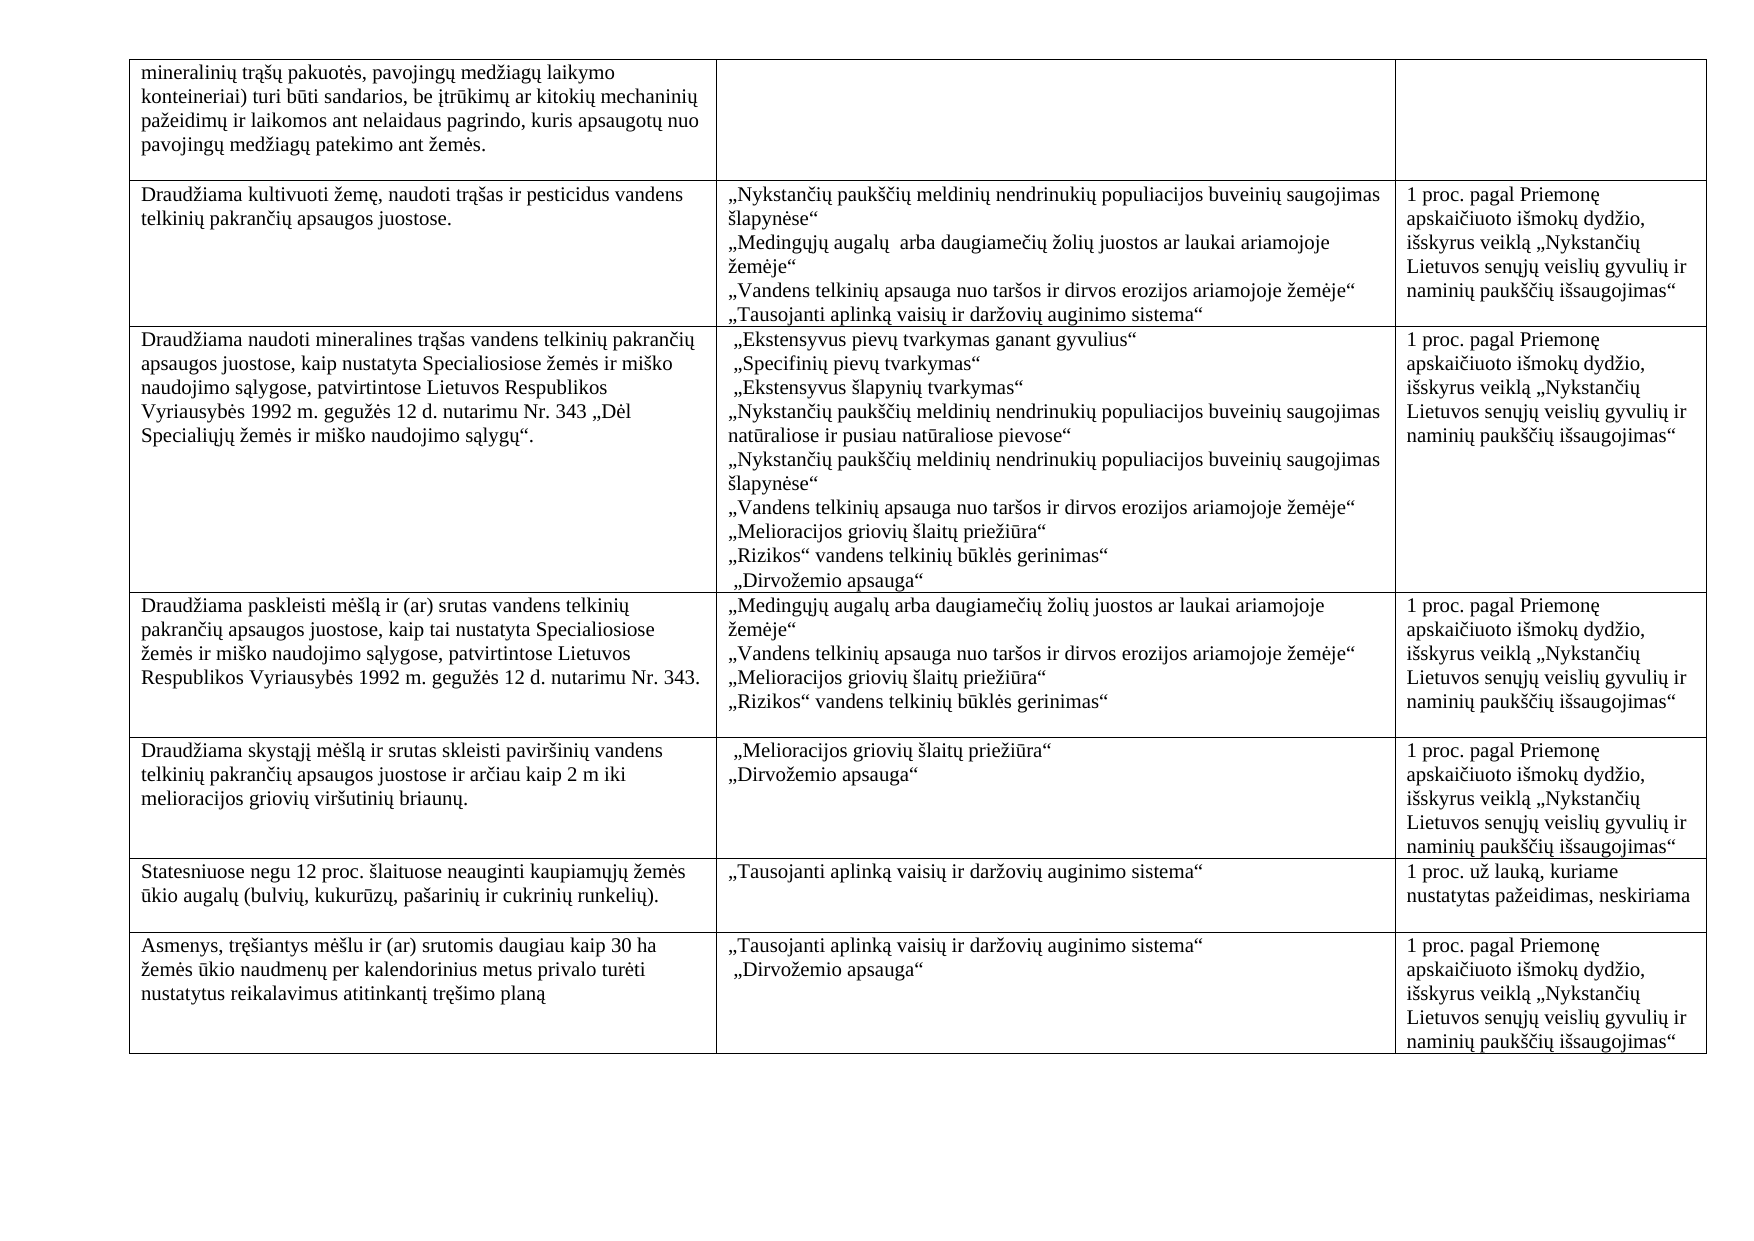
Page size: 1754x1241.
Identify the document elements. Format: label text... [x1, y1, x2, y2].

table_cell „Tausojanti aplinką vaisių ir daržovių auginimo sistema“ „Dirvožemio apsauga“ [717, 933, 1395, 1053]
table_cell „Nykstančių paukščių meldinių nendrinukių populiacijos buveinių saugojimas šlapynėse“ „Medingųjų augalų arba daugiamečių žolių juostos ar laukai ariamojoje žemėje“ „Vandens telkinių apsauga nuo taršos ir dirvos erozijos ariamojoje žemėje“ „Tausojanti aplinką vaisių ir daržovių auginimo sistema“ [717, 181, 1395, 326]
table_cell Asmenys, tręšiantys mėšlu ir (ar) srutomis daugiau kaip 30 ha žemės ūkio naudmenų per kalendorinius metus privalo turėti nustatytus reikalavimus atitinkantį tręšimo planą [130, 933, 716, 1053]
table_cell „Medingųjų augalų arba daugiamečių žolių juostos ar laukai ariamojoje žemėje“ „Vandens telkinių apsauga nuo taršos ir dirvos erozijos ariamojoje žemėje“ „Melioracijos griovių šlaitų priežiūra“ „Rizikos“ vandens telkinių būklės gerinimas“ [717, 593, 1395, 737]
table_cell Draudžiama paskleisti mėšlą ir (ar) srutas vandens telkinių pakrančių apsaugos juostose, kaip tai nustatyta Specialiosiose žemės ir miško naudojimo sąlygose, patvirtintose Lietuvos Respublikos Vyriausybės 1992 m. gegužės 12 d. nutarimu Nr. 343. [130, 593, 716, 737]
table_cell 1 proc. už lauką, kuriame nustatytas pažeidimas, neskiriama [1396, 859, 1706, 932]
table_cell 1 proc. pagal Priemonę apskaičiuoto išmokų dydžio, išskyrus veiklą „Nykstančių Lietuvos senųjų veislių gyvulių ir naminių paukščių išsaugojimas“ [1396, 181, 1706, 326]
table_cell mineralinių trąšų pakuotės, pavojingų medžiagų laikymo konteineriai) turi būti sandarios, be įtrūkimų ar kitokių mechaninių pažeidimų ir laikomos ant nelaidaus pagrindo, kuris apsaugotų nuo pavojingų medžiagų patekimo ant žemės. [130, 60, 716, 180]
table_cell 1 proc. pagal Priemonę apskaičiuoto išmokų dydžio, išskyrus veiklą „Nykstančių Lietuvos senųjų veislių gyvulių ir naminių paukščių išsaugojimas“ [1396, 593, 1706, 737]
table_cell [1396, 60, 1706, 180]
table_cell Draudžiama naudoti mineralines trąšas vandens telkinių pakrančių apsaugos juostose, kaip nustatyta Specialiosiose žemės ir miško naudojimo sąlygose, patvirtintose Lietuvos Respublikos Vyriausybės 1992 m. gegužės 12 d. nutarimu Nr. 343 „Dėl Specialiųjų žemės ir miško naudojimo sąlygų“. [130, 327, 716, 592]
table_cell Draudžiama kultivuoti žemę, naudoti trąšas ir pesticidus vandens telkinių pakrančių apsaugos juostose. [130, 181, 716, 326]
table_cell [717, 60, 1395, 180]
table_cell 1 proc. pagal Priemonę apskaičiuoto išmokų dydžio, išskyrus veiklą „Nykstančių Lietuvos senųjų veislių gyvulių ir naminių paukščių išsaugojimas“ [1396, 738, 1706, 858]
table_cell „Ekstensyvus pievų tvarkymas ganant gyvulius“ „Specifinių pievų tvarkymas“ „Ekstensyvus šlapynių tvarkymas“ „Nykstančių paukščių meldinių nendrinukių populiacijos buveinių saugojimas natūraliose ir pusiau natūraliose pievose“ „Nykstančių paukščių meldinių nendrinukių populiacijos buveinių saugojimas šlapynėse“ „Vandens telkinių apsauga nuo taršos ir dirvos erozijos ariamojoje žemėje“ „Melioracijos griovių šlaitų priežiūra“ „Rizikos“ vandens telkinių būklės gerinimas“ „Dirvožemio apsauga“ [717, 327, 1395, 592]
table_cell Draudžiama skystąjį mėšlą ir srutas skleisti paviršinių vandens telkinių pakrančių apsaugos juostose ir arčiau kaip 2 m iki melioracijos griovių viršutinių briaunų. [130, 738, 716, 858]
table_cell 1 proc. pagal Priemonę apskaičiuoto išmokų dydžio, išskyrus veiklą „Nykstančių Lietuvos senųjų veislių gyvulių ir naminių paukščių išsaugojimas“ [1396, 933, 1706, 1053]
table_cell „Melioracijos griovių šlaitų priežiūra“ „Dirvožemio apsauga“ [717, 738, 1395, 858]
table_cell Statesniuose negu 12 proc. šlaituose neauginti kaupiamųjų žemės ūkio augalų (bulvių, kukurūzų, pašarinių ir cukrinių runkelių). [130, 859, 716, 932]
table_cell „Tausojanti aplinką vaisių ir daržovių auginimo sistema“ [717, 859, 1395, 932]
table_cell 1 proc. pagal Priemonę apskaičiuoto išmokų dydžio, išskyrus veiklą „Nykstančių Lietuvos senųjų veislių gyvulių ir naminių paukščių išsaugojimas“ [1396, 327, 1706, 592]
